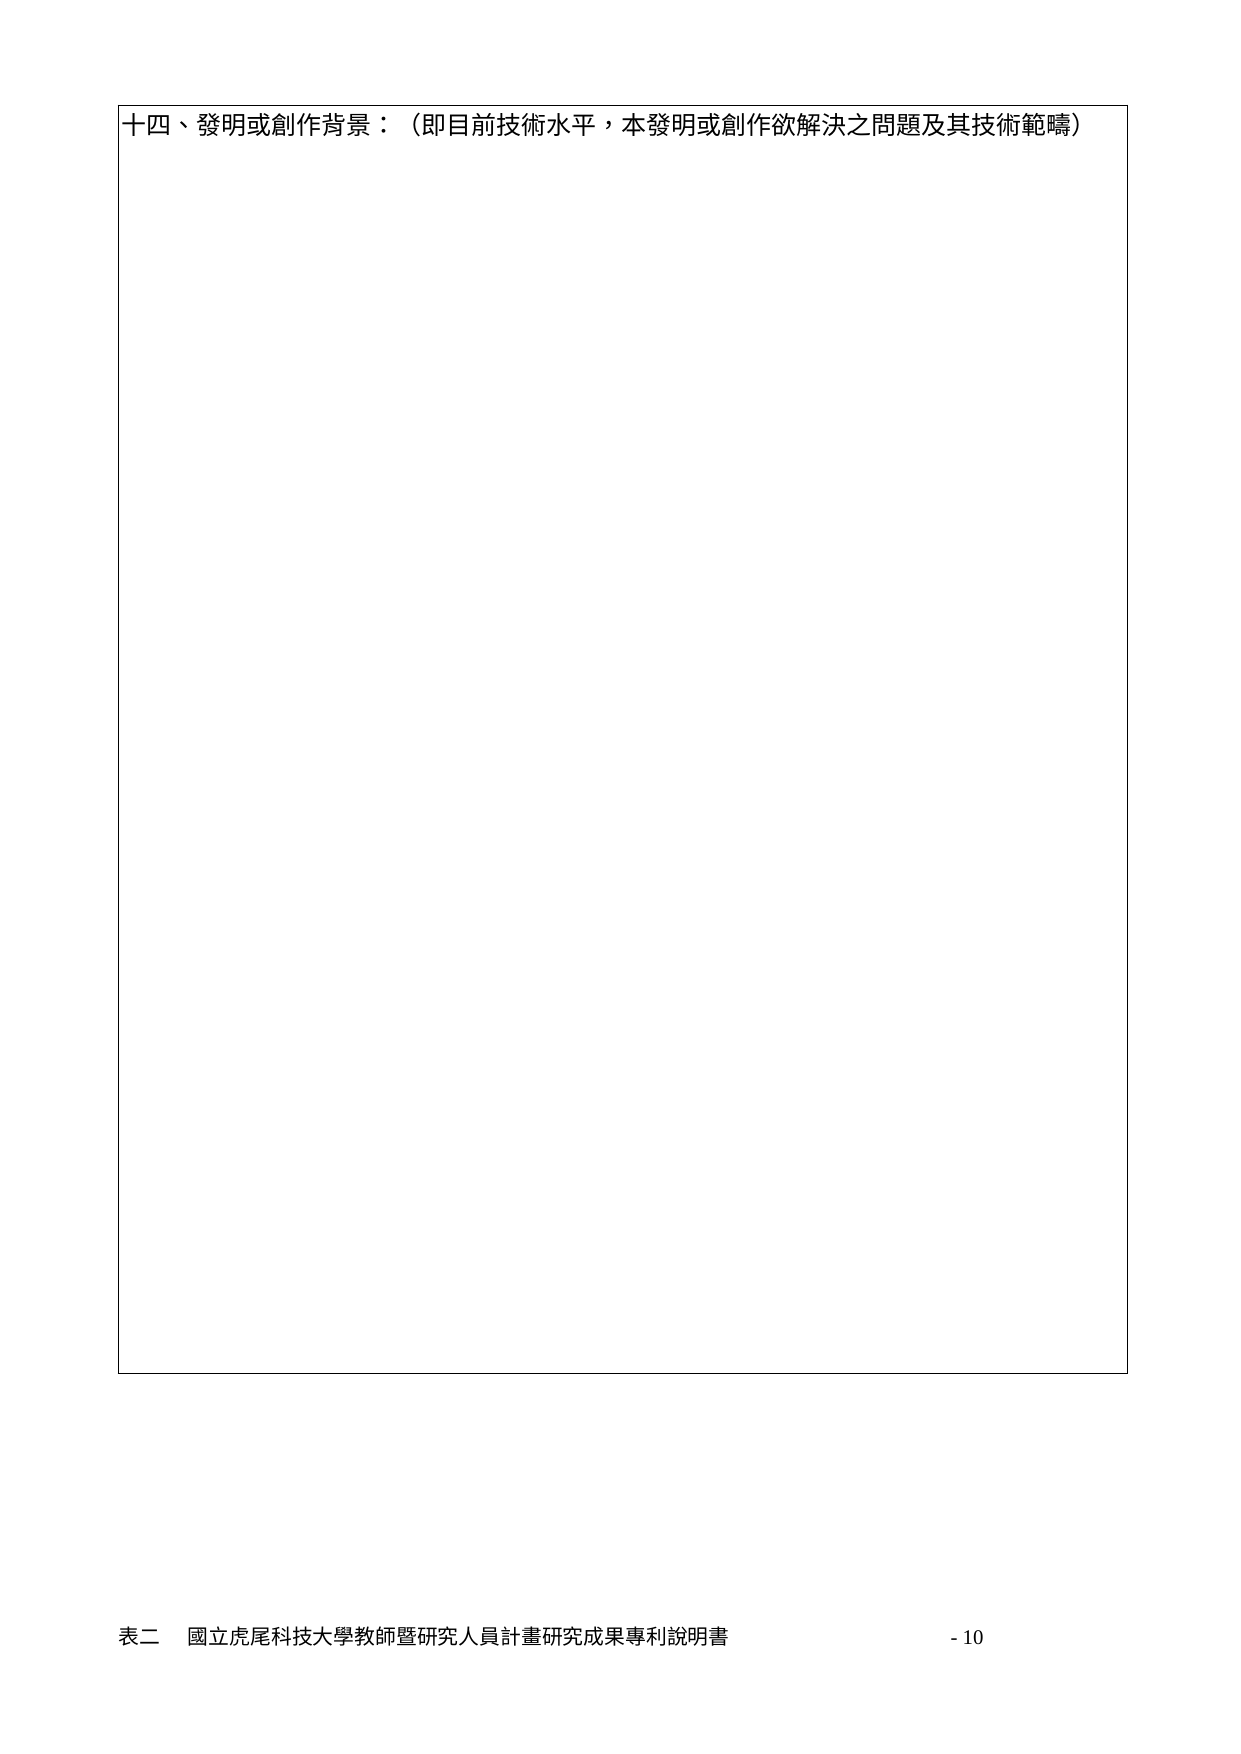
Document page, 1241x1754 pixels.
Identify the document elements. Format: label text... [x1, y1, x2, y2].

table_header 十四、發明或創作背景：（即目前技術水平，本發明或創作欲解決之問題及其技術範疇） [119, 106, 1127, 1373]
